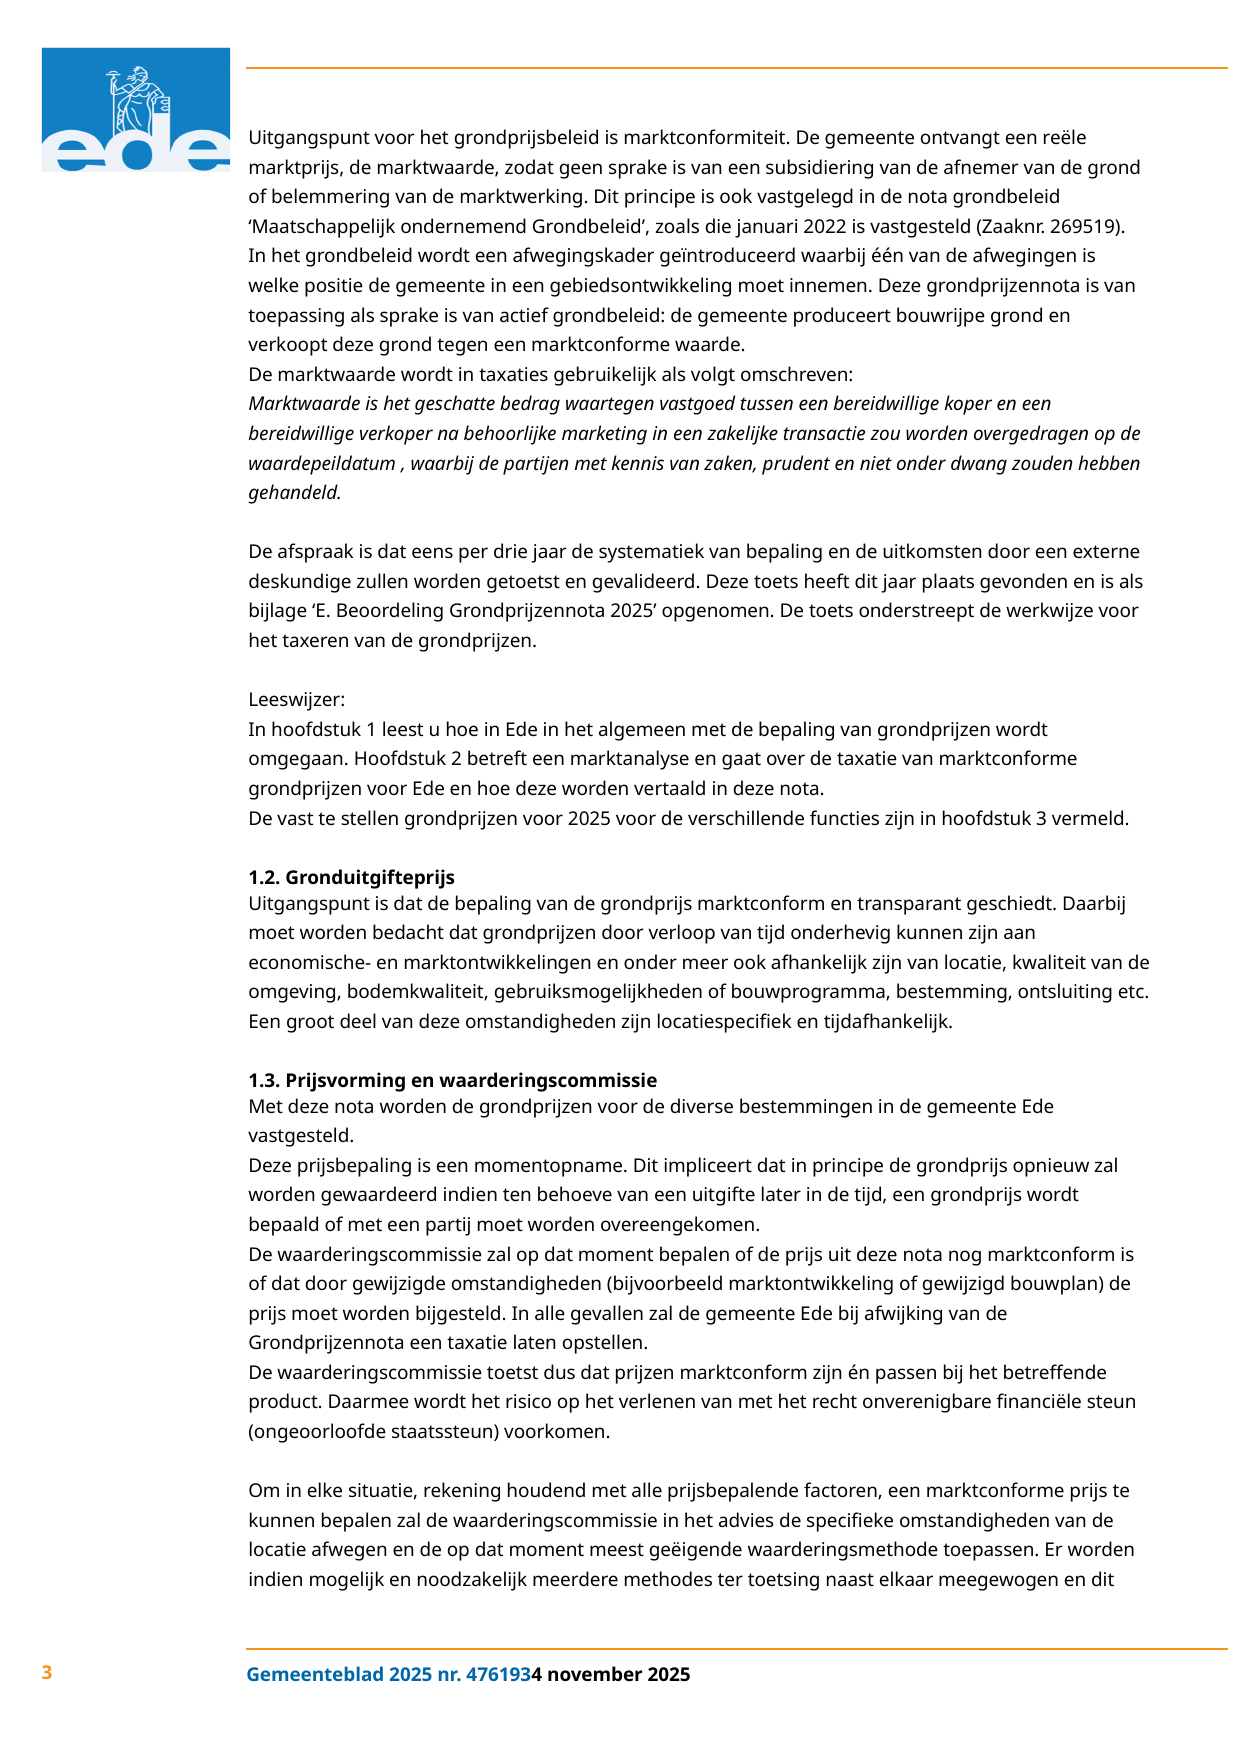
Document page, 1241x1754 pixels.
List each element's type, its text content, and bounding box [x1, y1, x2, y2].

text De afspraak is dat eens per drie jaar de systematiek van bepaling en de uitkomsten door een externe deskundige zullen worden getoetst en gevalideerd. Deze toets heeft dit jaar plaats gevonden en is als bijlage ‘E. Beoordeling Grondprijzennota 2025’ opgenomen. De toets onderstreept de werkwijze voor het taxeren van de grondprijzen. [248, 538, 1152, 653]
text Met deze nota worden de grondprijzen voor de diverse bestemmingen in de gemeente Ede vastgesteld. [248, 1093, 1152, 1148]
text 1.2. Gronduitgifteprijs [248, 864, 1152, 890]
text De waarderingscommissie zal op dat moment bepalen of de prijs uit deze nota nog marktconform is of dat door gewijzigde omstandigheden (bijvoorbeeld marktontwikkeling of gewijzigd bouwplan) de prijs moet worden bijgesteld. In alle gevallen zal de gemeente Ede bij afwijking van de Grondprijzennota een taxatie laten opstellen. [248, 1241, 1152, 1355]
text In het grondbeleid wordt een afwegingskader geïntroduceerd waarbij één van de afwegingen is welke positie de gemeente in een gebiedsontwikkeling moet innemen. Deze grondprijzennota is van toepassing als sprake is van actief grondbeleid: de gemeente produceert bouwrijpe grond en verkoopt deze grond tegen een marktconforme waarde. [248, 243, 1152, 357]
text Deze prijsbepaling is een momentopname. Dit impliceert dat in principe de grondprijs opnieuw zal worden gewaardeerd indien ten behoeve van een uitgifte later in de tijd, een grondprijs wordt bepaald of met een partij moet worden overeengekomen. [248, 1152, 1152, 1237]
text In hoofdstuk 1 leest u hoe in Ede in het algemeen met de bepaling van grondprijzen wordt omgegaan. Hoofdstuk 2 betreft een marktanalyse en gaat over de taxatie van marktconforme grondprijzen voor Ede en hoe deze worden vertaald in deze nota. [248, 716, 1152, 801]
text De vast te stellen grondprijzen voor 2025 voor de verschillende functies zijn in hoofdstuk 3 vermeld. [248, 805, 1152, 831]
text Om in elke situatie, rekening houdend met alle prijsbepalende factoren, een marktconforme prijs te kunnen bepalen zal de waarderingscommissie in het advies de specifieke omstandigheden van de locatie afwegen en de op dat moment meest geëigende waarderingsmethode toepassen. Er worden indien mogelijk en noodzakelijk meerdere methodes ter toetsing naast elkaar meegewogen en dit [248, 1477, 1152, 1592]
text Leeswijzer: [248, 686, 1152, 712]
text 1.3. Prijsvorming en waarderingscommissie [248, 1067, 1152, 1093]
text De marktwaarde wordt in taxaties gebruikelijk als volgt omschreven: [248, 361, 1152, 387]
text De waarderingscommissie toetst dus dat prijzen marktconform zijn én passen bij het betreffende product. Daarmee wordt het risico op het verlenen van met het recht onverenigbare financiële steun (ongeoorloofde staatssteun) voorkomen. [248, 1359, 1152, 1444]
picture [41, 47, 231, 172]
text Marktwaarde is het geschatte bedrag waartegen vastgoed tussen een bereidwillige koper en een bereidwillige verkoper na behoorlijke marketing in een zakelijke transactie zou worden overgedragen op de waardepeildatum , waarbij de partijen met kennis van zaken, prudent en niet onder dwang zouden hebben gehandeld. [248, 391, 1152, 505]
text Uitgangspunt voor het grondprijsbeleid is marktconformiteit. De gemeente ontvangt een reële marktprijs, de marktwaarde, zodat geen sprake is van een subsidiering van de afnemer van de grond of belemmering van de marktwerking. Dit principe is ook vastgelegd in de nota grondbeleid ‘Maatschappelijk ondernemend Grondbeleid’, zoals die januari 2022 is vastgesteld (Zaaknr. 269519). [248, 124, 1152, 239]
text Uitgangspunt is dat de bepaling van de grondprijs marktconform en transparant geschiedt. Daarbij moet worden bedacht dat grondprijzen door verloop van tijd onderhevig kunnen zijn aan economische- en marktontwikkelingen en onder meer ook afhankelijk zijn van locatie, kwaliteit van de omgeving, bodemkwaliteit, gebruiksmogelijkheden of bouwprogramma, bestemming, ontsluiting etc. Een groot deel van deze omstandigheden zijn locatiespecifiek en tijdafhankelijk. [248, 890, 1152, 1034]
